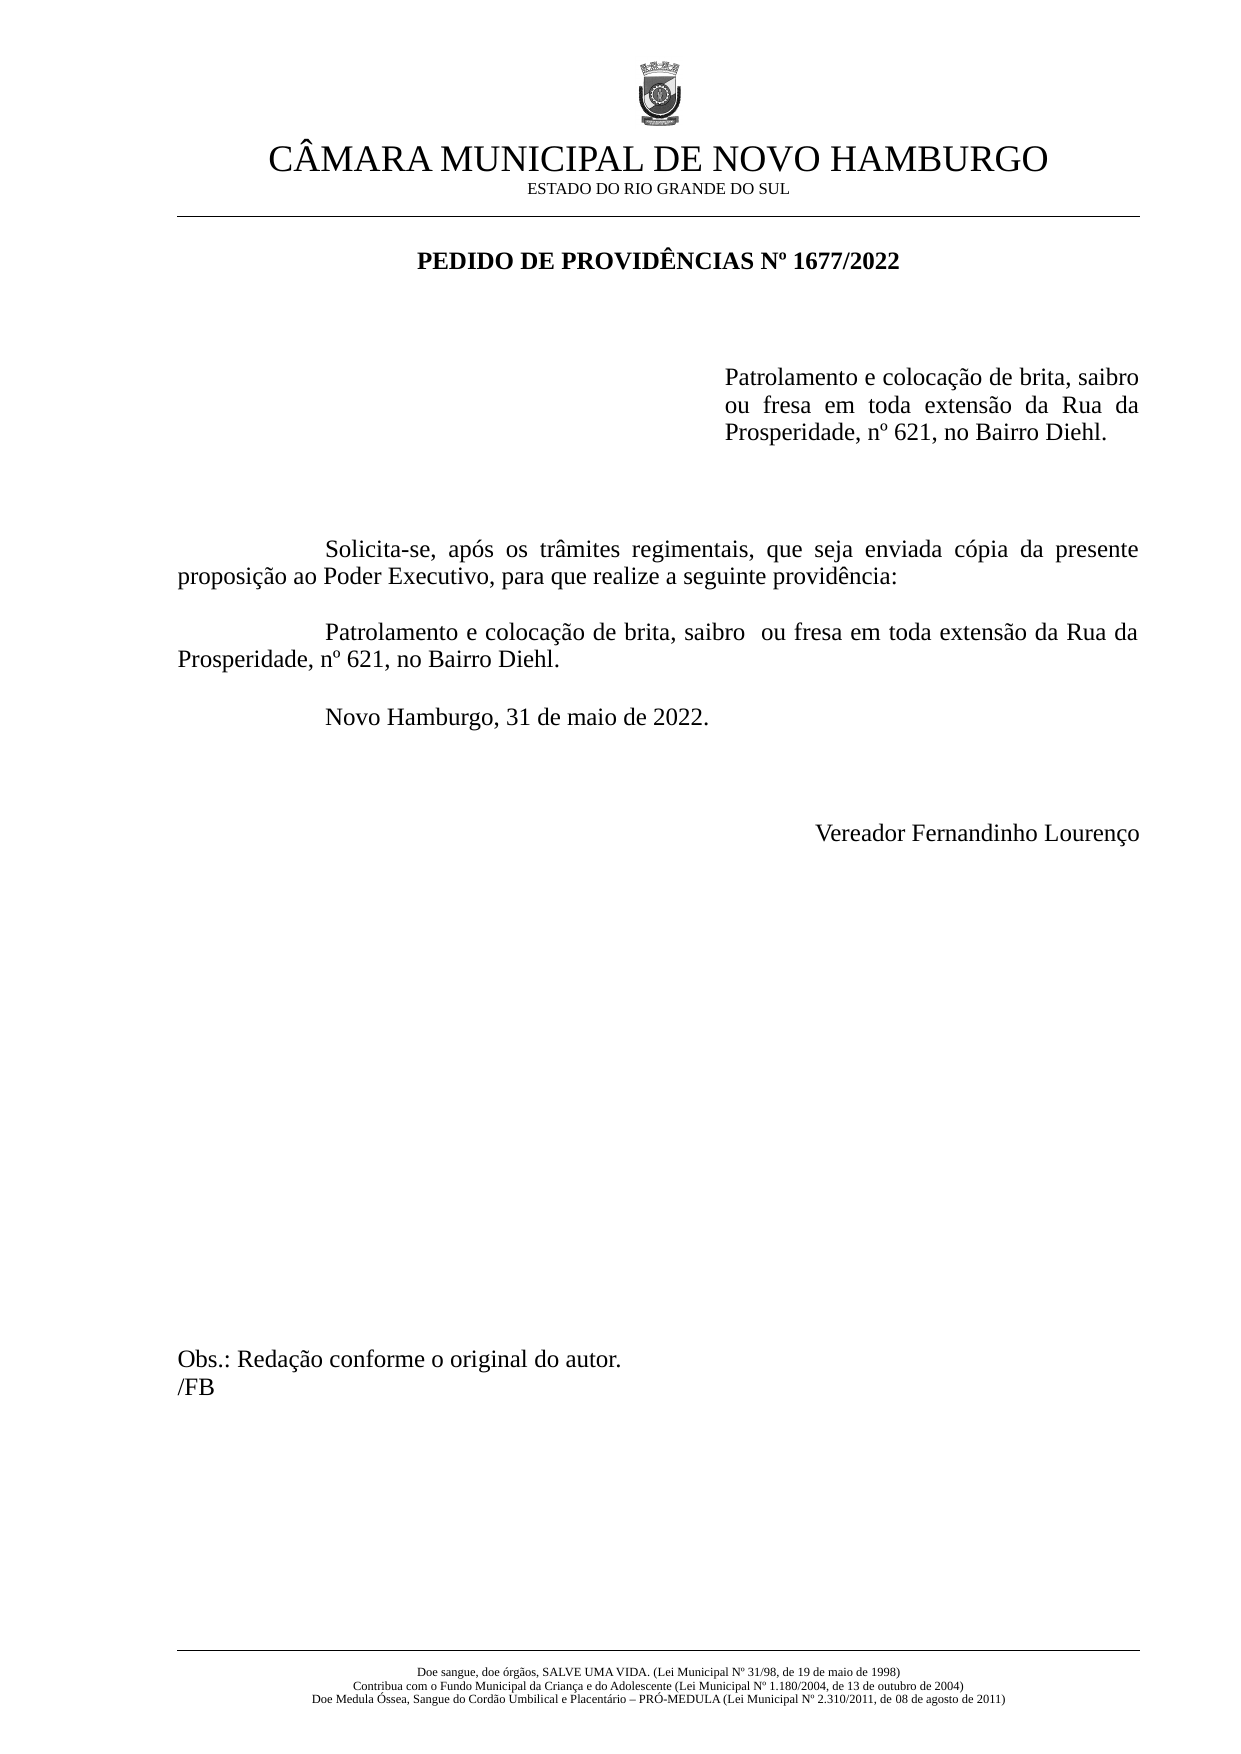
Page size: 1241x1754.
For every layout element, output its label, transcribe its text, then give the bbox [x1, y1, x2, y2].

text PEDIDO DE PROVIDÊNCIAS Nº 1677/2022 [177, 247, 1140, 274]
text Vereador Fernandinho Lourenço [649, 819, 1140, 847]
text Obs.: Redação conforme o original do autor. [177, 1345, 1140, 1373]
text Novo Hamburgo, 31 de maio de 2022. [177, 703, 1140, 730]
text Solicita-se, após os trâmites regimentais, que seja enviada cópia da presente proposição ao Poder Executivo, para que realize a seguinte providência: [177, 535, 1140, 590]
list Patrolamento e colocação de brita, saibro ou fresa em toda extensão da Rua da Prosperidade, nº 621, no Bairro Diehl. [177, 618, 1140, 673]
list Patrolamento e colocação de brita, saibro ou fresa em toda extensão da Rua da Prosperidade, nº 621, no Bairro Diehl. [687, 363, 1140, 446]
text /FB [177, 1373, 1140, 1401]
